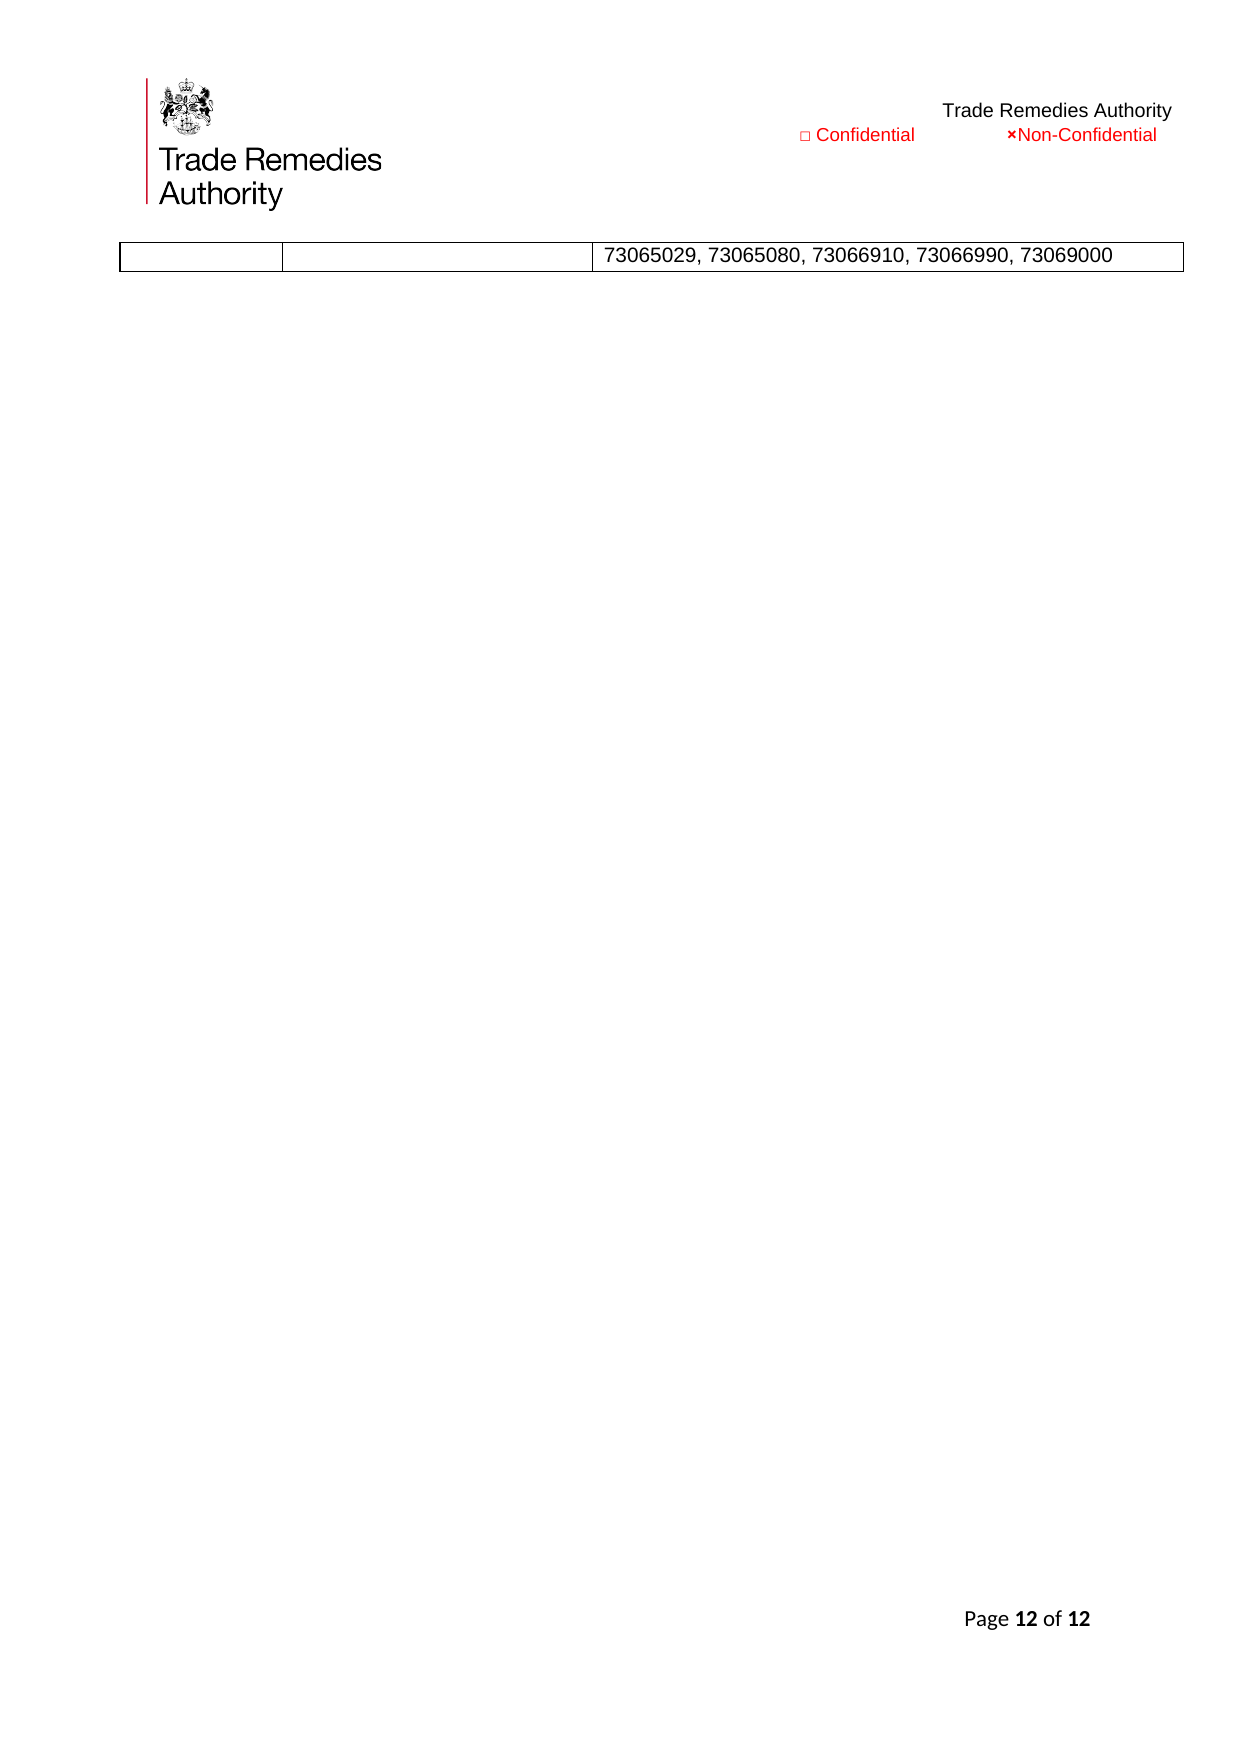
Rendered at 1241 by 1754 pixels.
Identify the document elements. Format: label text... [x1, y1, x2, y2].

table_cell 73065029, 73065080, 73066910, 73066990, 73069000 [593, 243, 1183, 271]
table_cell [121, 243, 282, 271]
table_cell [283, 243, 592, 271]
